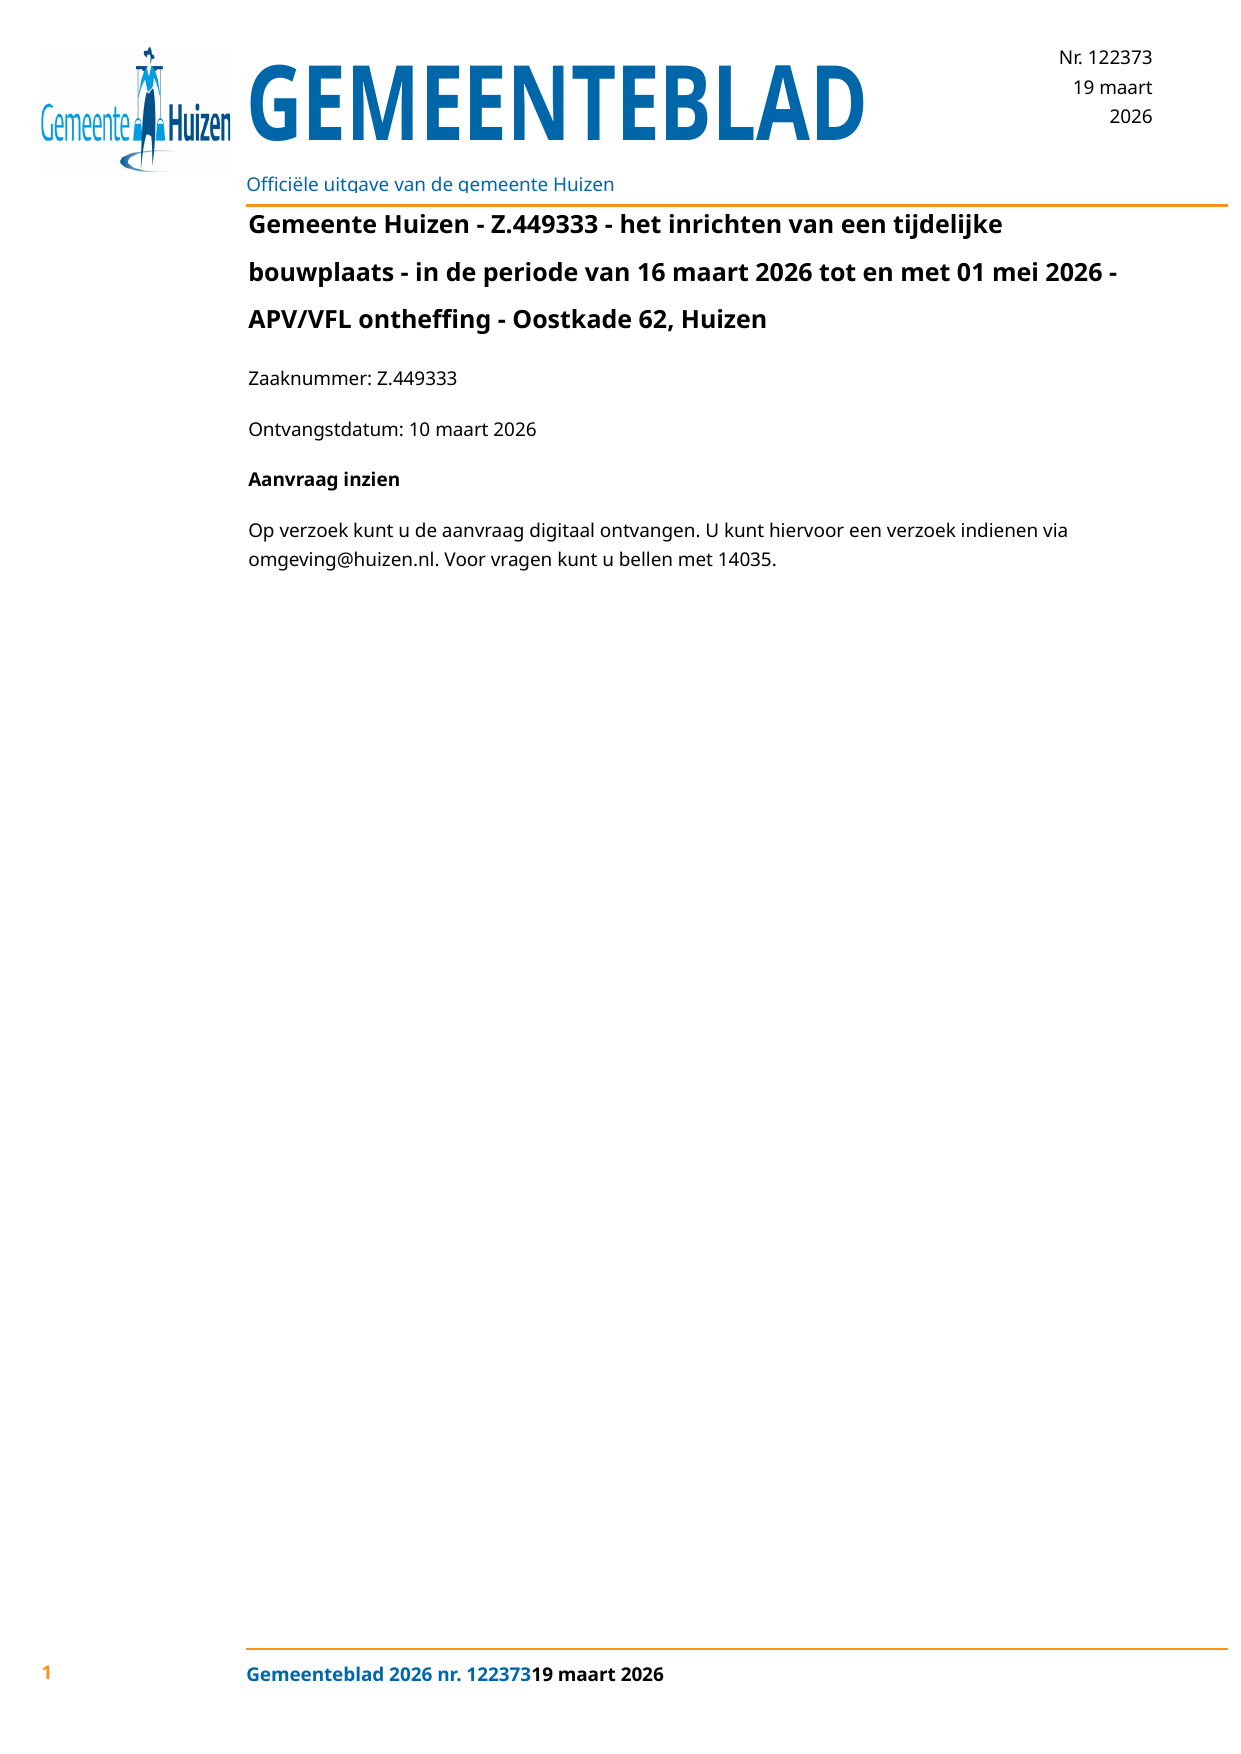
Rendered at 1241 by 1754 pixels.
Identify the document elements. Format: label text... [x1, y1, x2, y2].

text Op verzoek kunt u de aanvraag digitaal ontvangen. U kunt hiervoor een verzoek indienen via omgeving@huizen.nl. Voor vragen kunt u bellen met 14035. [248, 517, 1152, 572]
picture [41, 47, 231, 172]
text Ontvangstdatum: 10 maart 2026 [248, 416, 1152, 442]
text Zaaknummer: Z.449333 [248, 366, 1152, 391]
text Aanvraag inzien [248, 466, 1152, 492]
text Gemeente Huizen - Z.449333 - het inrichten van een tijdelijke bouwplaats - in de periode van 16 maart 2026 tot en met 01 mei 2026 - APV/VFL ontheffing - Oostkade 62, Huizen [248, 207, 1152, 336]
